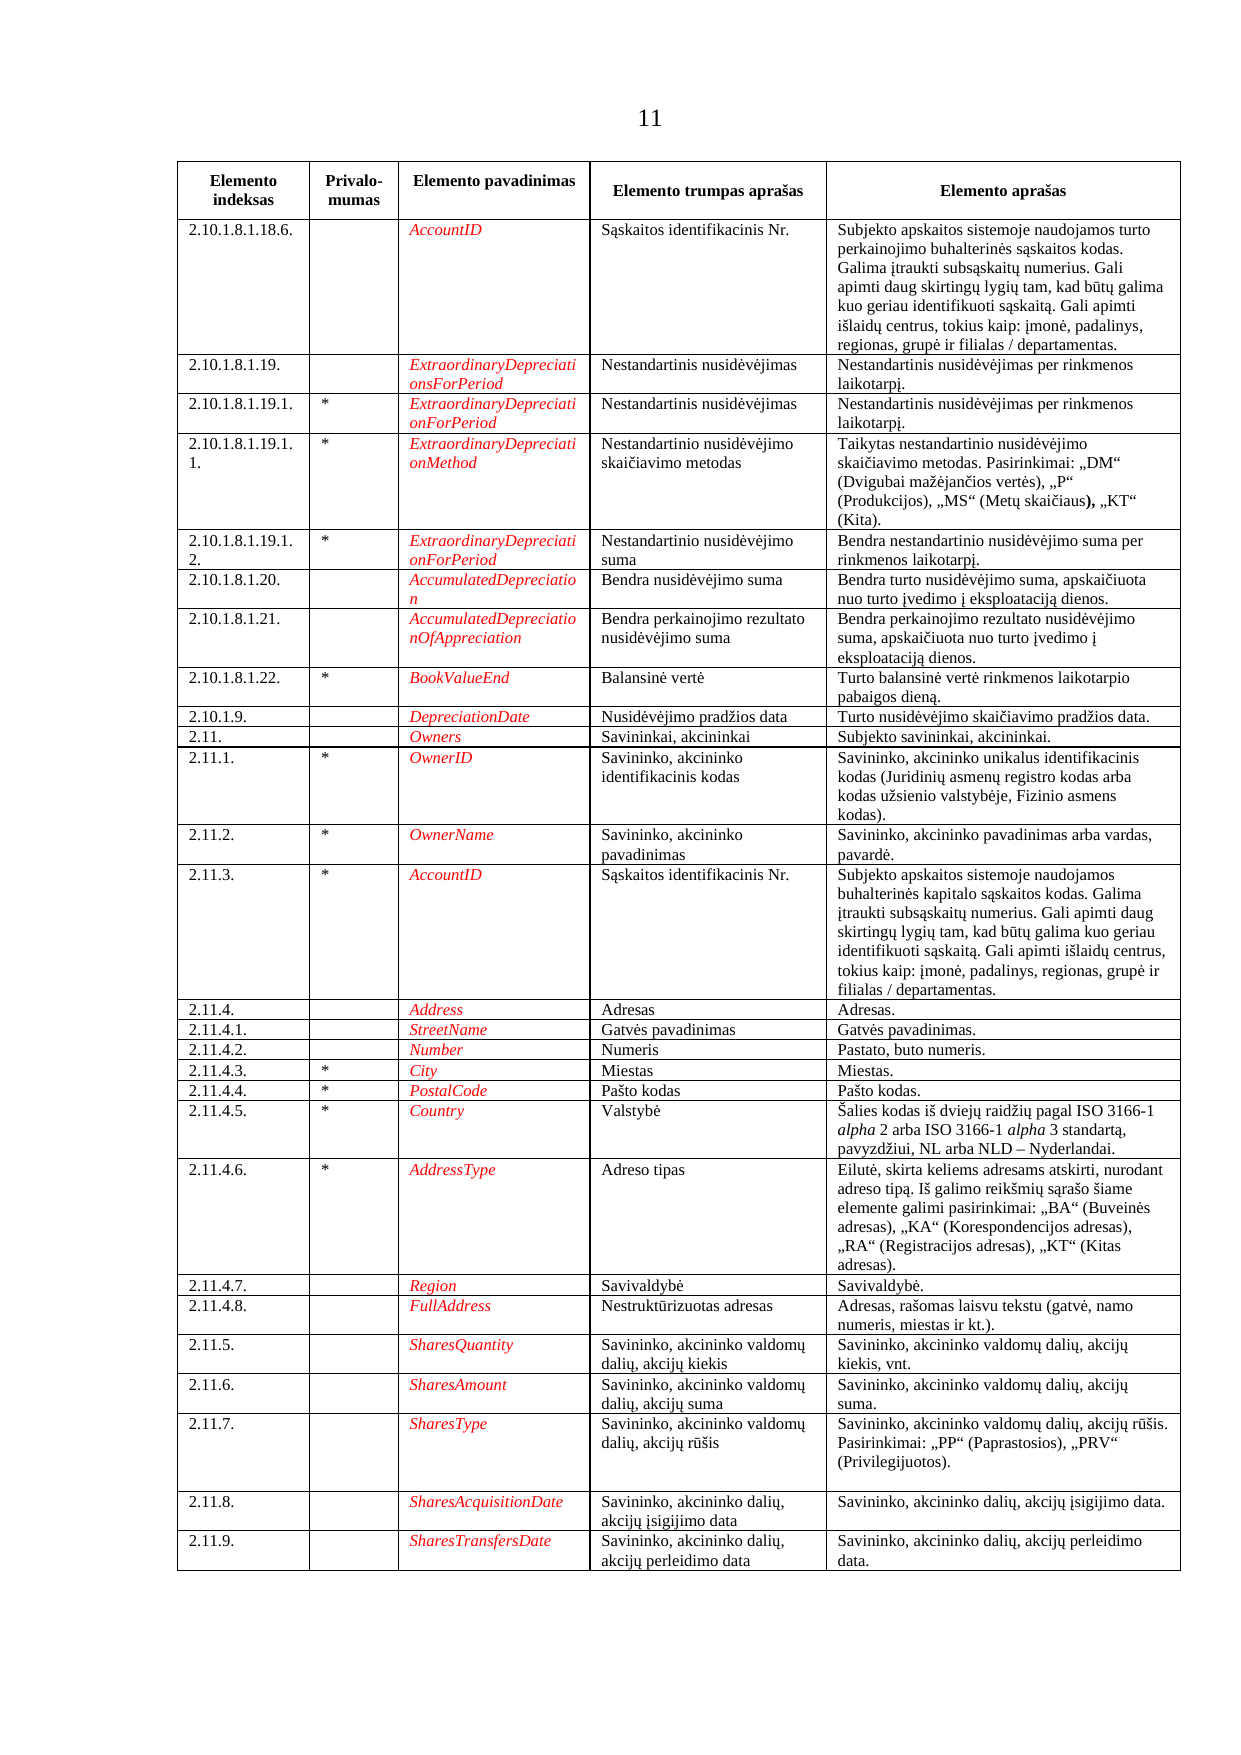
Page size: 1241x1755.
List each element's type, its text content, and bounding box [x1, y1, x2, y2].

table_cell [310, 570, 398, 608]
table_cell 2.10.1.8.1.22. [178, 668, 309, 706]
table_cell [310, 609, 398, 667]
table_cell Region [399, 1275, 589, 1294]
table_cell ExtraordinaryDepreciationForPeriod [399, 530, 589, 569]
table_cell * [310, 530, 398, 569]
table_cell 2.11.4.2. [178, 1040, 309, 1059]
table_cell Balansinė vertė [591, 668, 826, 706]
table_cell FullAddress [399, 1296, 589, 1334]
table_cell * [310, 1159, 398, 1274]
table_header Elemento trumpas aprašas [591, 162, 826, 218]
table_cell Savininko, akcininko dalių, akcijų įsigijimo data. [827, 1492, 1180, 1530]
table_cell AccumulatedDepreciationOfAppreciation [399, 609, 589, 667]
table_cell Savininko, akcininko pavadinimas [591, 825, 826, 863]
table_cell OwnerName [399, 825, 589, 863]
table_cell ExtraordinaryDepreciationsForPeriod [399, 355, 589, 393]
table_cell 2.11.9. [178, 1531, 309, 1569]
table_cell * [310, 1101, 398, 1158]
table_cell Taikytas nestandartinio nusidėvėjimo skaičiavimo metodas. Pasirinkimai: „DM“ (Dvigubai mažėjančios vertės), „P“ (Produkcijos), „MS“ (Metų skaičiaus), „KT“ (Kita). [827, 434, 1180, 529]
table_cell * [310, 434, 398, 529]
table_cell Savininko, akcininko dalių, akcijų perleidimo data. [827, 1531, 1180, 1569]
table_cell 2.11.6. [178, 1374, 309, 1413]
table_cell Bendra perkainojimo rezultato nusidėvėjimo suma, apskaičiuota nuo turto įvedimo į eksploataciją dienos. [827, 609, 1180, 667]
table_cell AccumulatedDepreciation [399, 570, 589, 608]
table_cell Savininko, akcininko valdomų dalių, akcijų rūšis. Pasirinkimai: „PP“ (Paprastosios), „PRV“ (Privilegijuotos). [827, 1414, 1180, 1491]
table_cell 2.11.4. [178, 1000, 309, 1019]
table_cell Miestas. [827, 1060, 1180, 1079]
table_cell AccountID [399, 865, 589, 999]
table_cell SharesAmount [399, 1374, 589, 1413]
table_cell Savininko, akcininko valdomų dalių, akcijų rūšis [591, 1414, 826, 1491]
table_cell BookValueEnd [399, 668, 589, 706]
table_cell Subjekto savininkai, akcininkai. [827, 727, 1180, 746]
table_cell Subjekto apskaitos sistemoje naudojamos turto perkainojimo buhalterinės sąskaitos kodas. Galima įtraukti subsąskaitų numerius. Gali apimti daug skirtingų lygių tam, kad būtų galima kuo geriau identifikuoti sąskaitą. Gali apimti išlaidų centrus, tokius kaip: įmonė, padalinys, regionas, grupė ir filialas / departamentas. [827, 220, 1180, 354]
table_cell Gatvės pavadinimas. [827, 1020, 1180, 1039]
table_cell Bendra nestandartinio nusidėvėjimo suma per rinkmenos laikotarpį. [827, 530, 1180, 569]
table_cell [310, 1531, 398, 1569]
table_cell * [310, 668, 398, 706]
table_cell 2.11.4.6. [178, 1159, 309, 1274]
table_cell Savininkai, akcininkai [591, 727, 826, 746]
table_cell 2.11.4.4. [178, 1081, 309, 1100]
table_cell SharesAcquisitionDate [399, 1492, 589, 1530]
table_cell StreetName [399, 1020, 589, 1039]
table_cell Nestruktūrizuotas adresas [591, 1296, 826, 1334]
table_cell [310, 355, 398, 393]
table_cell AccountID [399, 220, 589, 354]
table_cell Adreso tipas [591, 1159, 826, 1274]
table_cell Savininko, akcininko dalių, akcijų perleidimo data [591, 1531, 826, 1569]
table_cell 2.10.1.8.1.20. [178, 570, 309, 608]
table_cell 2.10.1.8.1.18.6. [178, 220, 309, 354]
table_cell ExtraordinaryDepreciationMethod [399, 434, 589, 529]
table_cell Savininko, akcininko pavadinimas arba vardas, pavardė. [827, 825, 1180, 863]
table_cell [310, 1335, 398, 1373]
table_cell Numeris [591, 1040, 826, 1059]
table_cell Miestas [591, 1060, 826, 1079]
table_cell * [310, 748, 398, 824]
table_cell [310, 1275, 398, 1294]
table_cell 2.10.1.9. [178, 707, 309, 726]
table_cell 2.11. [178, 727, 309, 746]
table_cell Turto balansinė vertė rinkmenos laikotarpio pabaigos dieną. [827, 668, 1180, 706]
table_cell Savivaldybė. [827, 1275, 1180, 1294]
table_cell Savininko, akcininko valdomų dalių, akcijų suma [591, 1374, 826, 1413]
table_cell [310, 1000, 398, 1019]
table_cell 2.11.4.5. [178, 1101, 309, 1158]
table_cell 2.11.4.1. [178, 1020, 309, 1039]
table_cell 2.11.3. [178, 865, 309, 999]
table_header Elemento pavadinimas [399, 162, 589, 218]
table_cell 2.11.2. [178, 825, 309, 863]
table_cell * [310, 1060, 398, 1079]
table_cell [310, 1296, 398, 1334]
table_cell 2.11.5. [178, 1335, 309, 1373]
table_cell Gatvės pavadinimas [591, 1020, 826, 1039]
table_cell [310, 1020, 398, 1039]
table_cell Eilutė, skirta keliems adresams atskirti, nurodant adreso tipą. Iš galimo reikšmių sąrašo šiame elemente galimi pasirinkimai: „BA“ (Buveinės adresas), „KA“ (Korespondencijos adresas), „RA“ (Registracijos adresas), „KT“ (Kitas adresas). [827, 1159, 1180, 1274]
table_cell [310, 1374, 398, 1413]
table_cell Savininko, akcininko unikalus identifikacinis kodas (Juridinių asmenų registro kodas arba kodas užsienio valstybėje, Fizinio asmens kodas). [827, 748, 1180, 824]
table_cell Subjekto apskaitos sistemoje naudojamos buhalterinės kapitalo sąskaitos kodas. Galima įtraukti subsąskaitų numerius. Gali apimti daug skirtingų lygių tam, kad būtų galima kuo geriau identifikuoti sąskaitą. Gali apimti išlaidų centrus, tokius kaip: įmonė, padalinys, regionas, grupė ir filialas / departamentas. [827, 865, 1180, 999]
table_cell Savininko, akcininko valdomų dalių, akcijų kiekis [591, 1335, 826, 1373]
table_cell [310, 220, 398, 354]
table_cell Nusidėvėjimo pradžios data [591, 707, 826, 726]
table_cell Number [399, 1040, 589, 1059]
table_cell Adresas [591, 1000, 826, 1019]
table_cell [310, 1040, 398, 1059]
table_cell Country [399, 1101, 589, 1158]
table_cell 2.11.1. [178, 748, 309, 824]
table_cell Turto nusidėvėjimo skaičiavimo pradžios data. [827, 707, 1180, 726]
table_cell Sąskaitos identifikacinis Nr. [591, 865, 826, 999]
table_cell Adresas. [827, 1000, 1180, 1019]
table_cell * [310, 865, 398, 999]
table_cell Nestandartinio nusidėvėjimo suma [591, 530, 826, 569]
table_cell DepreciationDate [399, 707, 589, 726]
table_cell Bendra turto nusidėvėjimo suma, apskaičiuota nuo turto įvedimo į eksploataciją dienos. [827, 570, 1180, 608]
table_cell Sąskaitos identifikacinis Nr. [591, 220, 826, 354]
table_header Elemento aprašas [827, 162, 1180, 218]
table_cell SharesTransfersDate [399, 1531, 589, 1569]
table_header Privalo-mumas [310, 162, 398, 218]
table_cell SharesType [399, 1414, 589, 1491]
table_cell Owners [399, 727, 589, 746]
table_cell Nestandartinis nusidėvėjimas per rinkmenos laikotarpį. [827, 355, 1180, 393]
table_cell 2.11.4.8. [178, 1296, 309, 1334]
table_cell Pašto kodas. [827, 1081, 1180, 1100]
table_cell [310, 727, 398, 746]
table_cell [310, 707, 398, 726]
table_cell Nestandartinis nusidėvėjimas [591, 355, 826, 393]
table_cell 2.10.1.8.1.21. [178, 609, 309, 667]
table_cell [310, 1414, 398, 1491]
table_cell Adresas, rašomas laisvu tekstu (gatvė, namo numeris, miestas ir kt.). [827, 1296, 1180, 1334]
table_cell Savininko, akcininko identifikacinis kodas [591, 748, 826, 824]
table_cell ExtraordinaryDepreciationForPeriod [399, 394, 589, 432]
table_cell Šalies kodas iš dviejų raidžių pagal ISO 3166-1 alpha 2 arba ISO 3166-1 alpha 3 standartą, pavyzdžiui, NL arba NLD – Nyderlandai. [827, 1101, 1180, 1158]
table_cell Nestandartinio nusidėvėjimo skaičiavimo metodas [591, 434, 826, 529]
table_cell * [310, 825, 398, 863]
table_cell Savininko, akcininko valdomų dalių, akcijų kiekis, vnt. [827, 1335, 1180, 1373]
table_cell AddressType [399, 1159, 589, 1274]
table_cell 2.11.4.3. [178, 1060, 309, 1079]
table_cell SharesQuantity [399, 1335, 589, 1373]
table_cell Nestandartinis nusidėvėjimas per rinkmenos laikotarpį. [827, 394, 1180, 432]
table_cell City [399, 1060, 589, 1079]
table_cell Savivaldybė [591, 1275, 826, 1294]
table_cell 2.10.1.8.1.19.1.2. [178, 530, 309, 569]
table_cell Valstybė [591, 1101, 826, 1158]
table_header Elemento indeksas [178, 162, 309, 218]
table_cell 2.10.1.8.1.19.1.1. [178, 434, 309, 529]
table_cell 2.11.4.7. [178, 1275, 309, 1294]
table_cell * [310, 394, 398, 432]
table_cell 2.11.8. [178, 1492, 309, 1530]
table_cell OwnerID [399, 748, 589, 824]
table_cell Nestandartinis nusidėvėjimas [591, 394, 826, 432]
table_cell PostalCode [399, 1081, 589, 1100]
table_cell Address [399, 1000, 589, 1019]
table_cell 2.11.7. [178, 1414, 309, 1491]
table_cell Pašto kodas [591, 1081, 826, 1100]
table_cell Bendra perkainojimo rezultato nusidėvėjimo suma [591, 609, 826, 667]
table_cell Savininko, akcininko dalių, akcijų įsigijimo data [591, 1492, 826, 1530]
table_cell * [310, 1081, 398, 1100]
table_cell Savininko, akcininko valdomų dalių, akcijų suma. [827, 1374, 1180, 1413]
table_cell Bendra nusidėvėjimo suma [591, 570, 826, 608]
table_cell 2.10.1.8.1.19.1. [178, 394, 309, 432]
table_cell Pastato, buto numeris. [827, 1040, 1180, 1059]
table_cell [310, 1492, 398, 1530]
table_cell 2.10.1.8.1.19. [178, 355, 309, 393]
